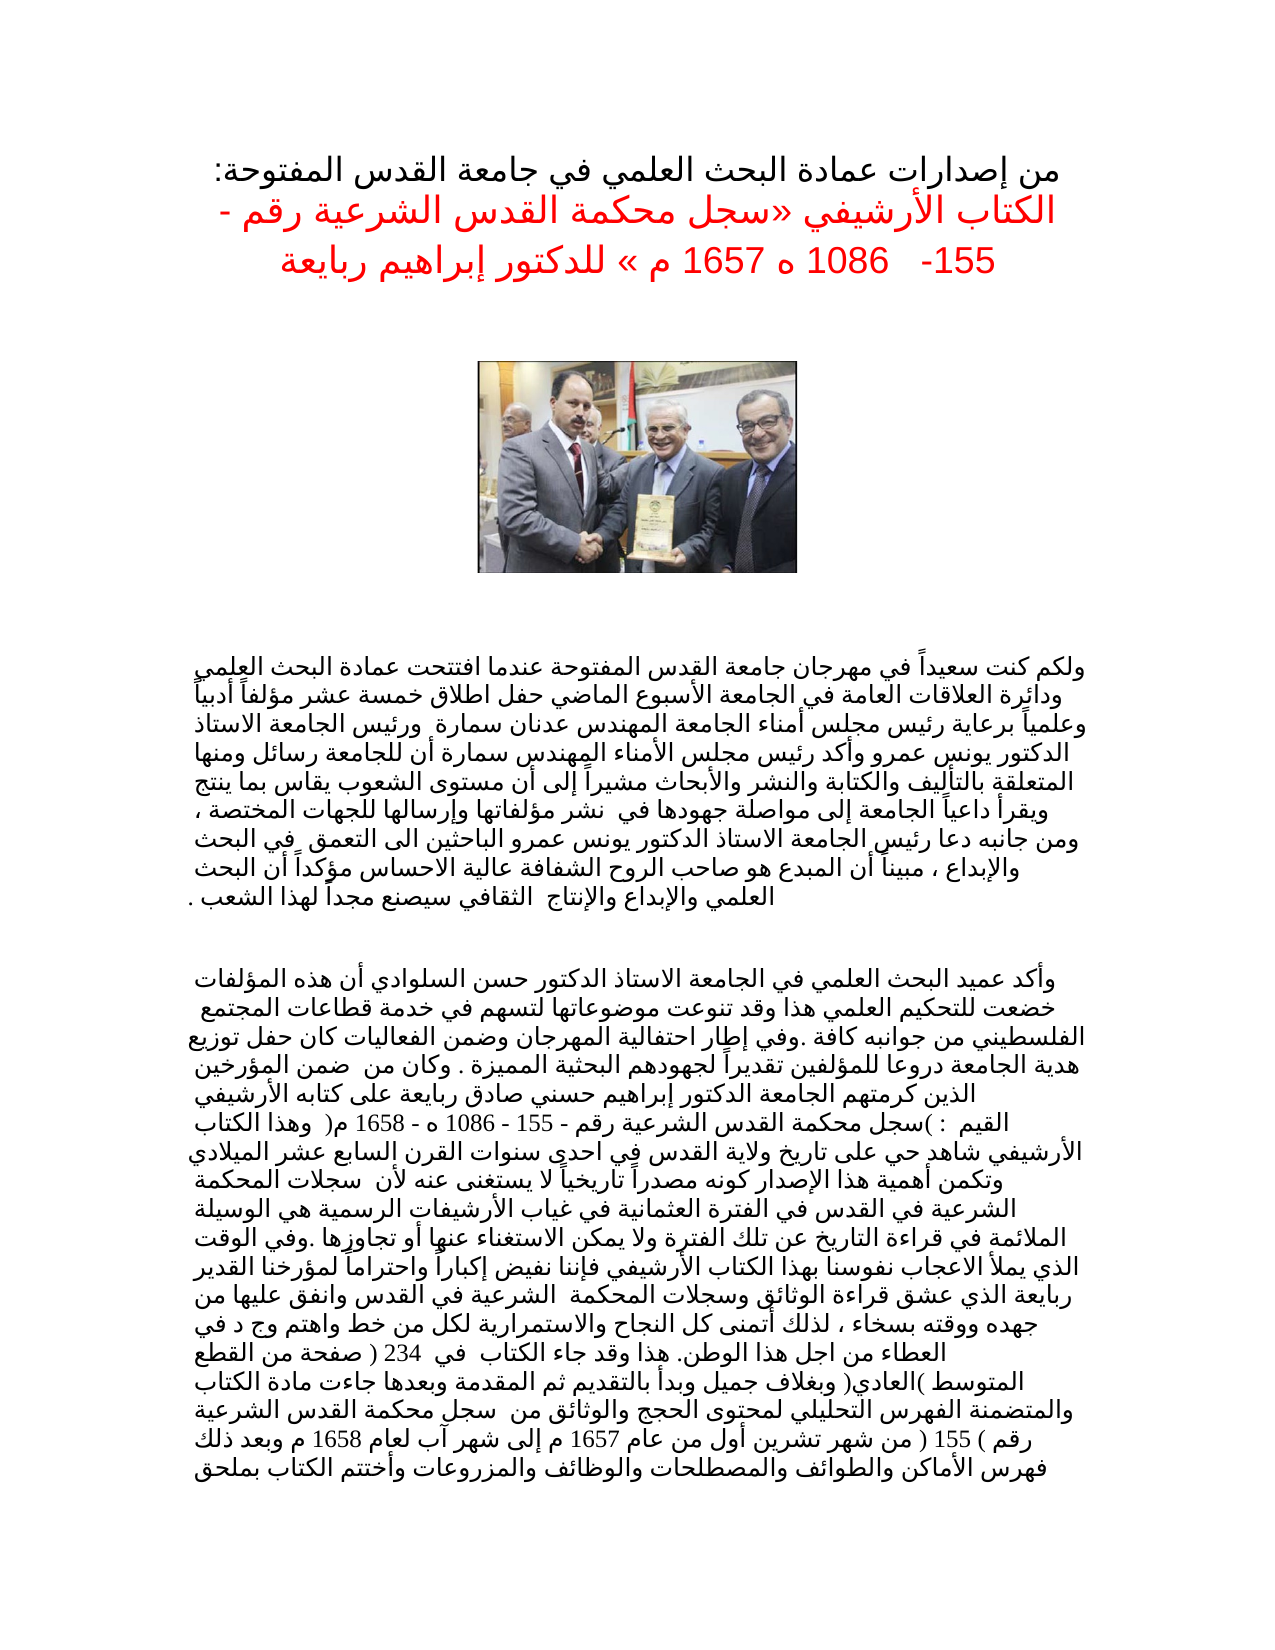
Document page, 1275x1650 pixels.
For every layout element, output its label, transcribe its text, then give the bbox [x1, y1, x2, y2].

text وأكد عميد البحث العلمي في الجامعة الاستاذ الدكتور حسن السلوادي أن هذه المؤلفات خضعت للتحكيم العلمي هذا وقد تنوعت موضوعاتها لتسهم في خدمة قطاعات المجتمع الفلسطيني من جوانبه كافة .وفي إطار احتفالية المهرجان وضمن الفعاليات كان حفل توزيع هدية الجامعة دروعا للمؤلفين تقديراً لجهودهم البحثية المميزة . وكان من ضمن المؤرخين الذين كرمتهم الجامعة الدكتور إبراهيم حسني صادق ربايعة على كتابه الأرشيفي القيم : )سجل محكمة القدس الشرعية رقم - 155 - 1086 ه - 1658 م( وهذا الكتاب الأرشيفي شاهد حي على تاريخ ولاية القدس في احدى سنوات القرن السابع عشر الميلادي وتكمن أهمية هذا الإصدار كونه مصدراً تاريخياً لا يستغنى عنه لأن سجلات المحكمة الشرعية في القدس في الفترة العثمانية في غياب الأرشيفات الرسمية هي الوسيلة الملائمة في قراءة التاريخ عن تلك الفترة ولا يمكن الاستغناء عنها أو تجاوزها .وفي الوقت الذي يملأ الاعجاب نفوسنا بهذا الكتاب الأرشيفي فإننا نفيض إكباراً واحتراماً لمؤرخنا القدير ربايعة الذي عشق قراءة الوثائق وسجلات المحكمة الشرعية في القدس وانفق عليها من جهده ووقته بسخاء ، لذلك أتمنى كل النجاح والاستمرارية لكل من خط واهتم وج د في العطاء من اجل هذا الوطن. هذا وقد جاء الكتاب في 234 ( صفحة من القطع المتوسط )العادي( وبغلاف جميل وبدأ بالتقديم ثم المقدمة وبعدها جاءت مادة الكتاب والمتضمنة الفهرس التحليلي لمحتوى الحجج والوثائق من سجل محكمة القدس الشرعية رقم ) 155 ( من شهر تشرين أول من عام 1657 م إلى شهر آب لعام 1658 م وبعد ذلك فهرس الأماكن والطوائف والمصطلحات والوظائف والمزروعات وأختتم الكتاب بملحق الوثيقة من السجل أما التقديم فكان من قبل الدكتور حسن السلوادي عميد البحث العلمي والدراسات العليا في جامعة القدس المفتوحة وللأهمية ارتأيت أن أضعه كاملاً ومما جاء فيه . [187, 964, 1087, 1482]
text من إصدارات عمادة البحث العلمي في جامعة القدس المفتوحة: [187, 150, 1087, 188]
text ولكم كنت سعيداً في مهرجان جامعة القدس المفتوحة عندما افتتحت عمادة البحث العلمي ودائرة العلاقات العامة في الجامعة الأسبوع الماضي حفل اطلاق خمسة عشر مؤلفاً أدبياً وعلمياً برعاية رئيس مجلس أمناء الجامعة المهندس عدنان سمارة ورئيس الجامعة الاستاذ الدكتور يونس عمرو وأكد رئيس مجلس الأمناء المهندس سمارة أن للجامعة رسائل ومنها المتعلقة بالتأليف والكتابة والنشر والأبحاث مشيراً إلى أن مستوى الشعوب يقاس بما ينتج ويقرأ داعياً الجامعة إلى مواصلة جهودها في نشر مؤلفاتها وإرسالها للجهات المختصة ، ومن جانبه دعا رئيس الجامعة الاستاذ الدكتور يونس عمرو الباحثين الى التعمق في البحث والإبداع ، مبيناً أن المبدع هو صاحب الروح الشفافة عالية الاحساس مؤكداً أن البحث العلمي والإبداع والإنتاج الثقافي سيصنع مجداً لهذا الشعب . [187, 652, 1087, 910]
text الكتاب الأرشيفي «سجل محكمة القدس الشرعية رقم -155- 1086 ه 1657 م » للدكتور إبراهيم ربايعة [187, 188, 1087, 281]
